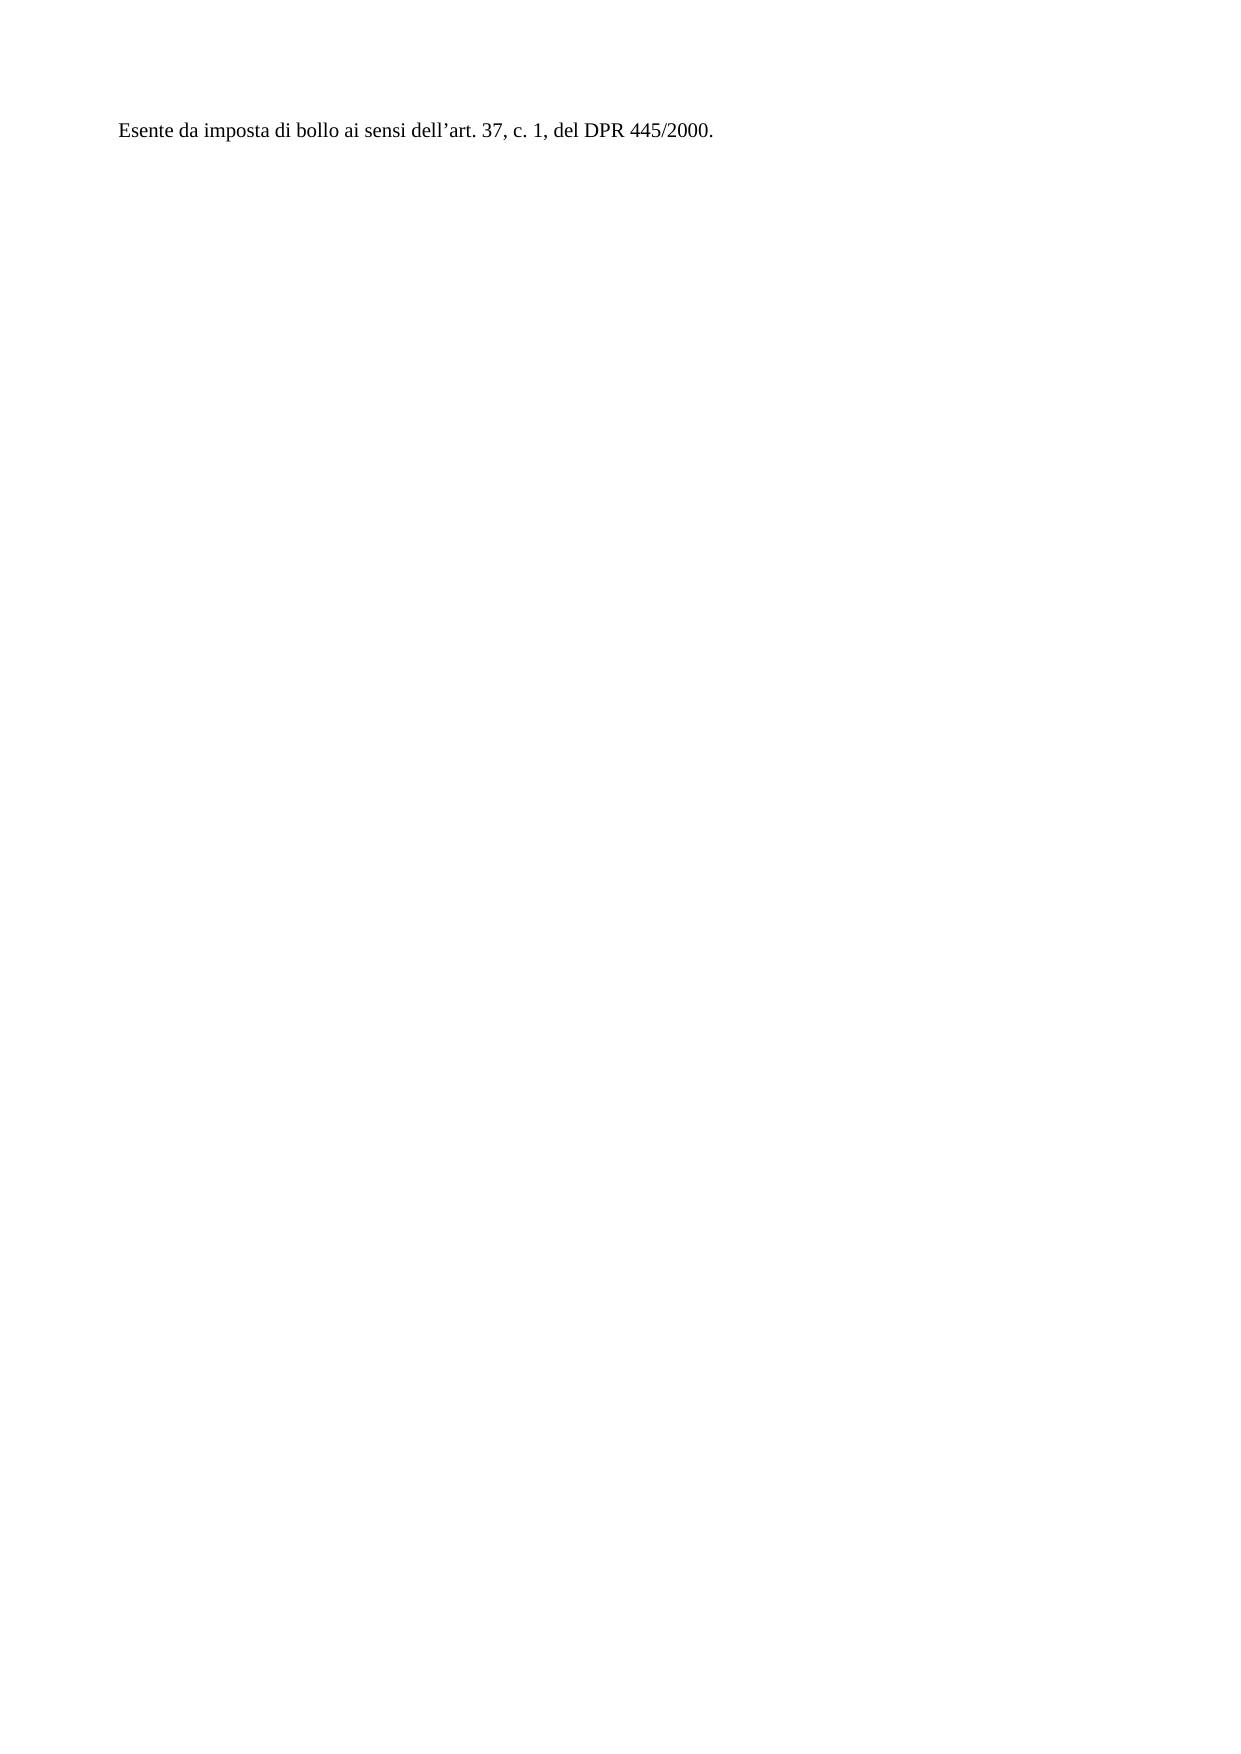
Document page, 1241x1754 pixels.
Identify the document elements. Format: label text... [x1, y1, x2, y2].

text Esente da imposta di bollo ai sensi dell’art. 37, c. 1, del DPR 445/2000. [118, 118, 1122, 142]
